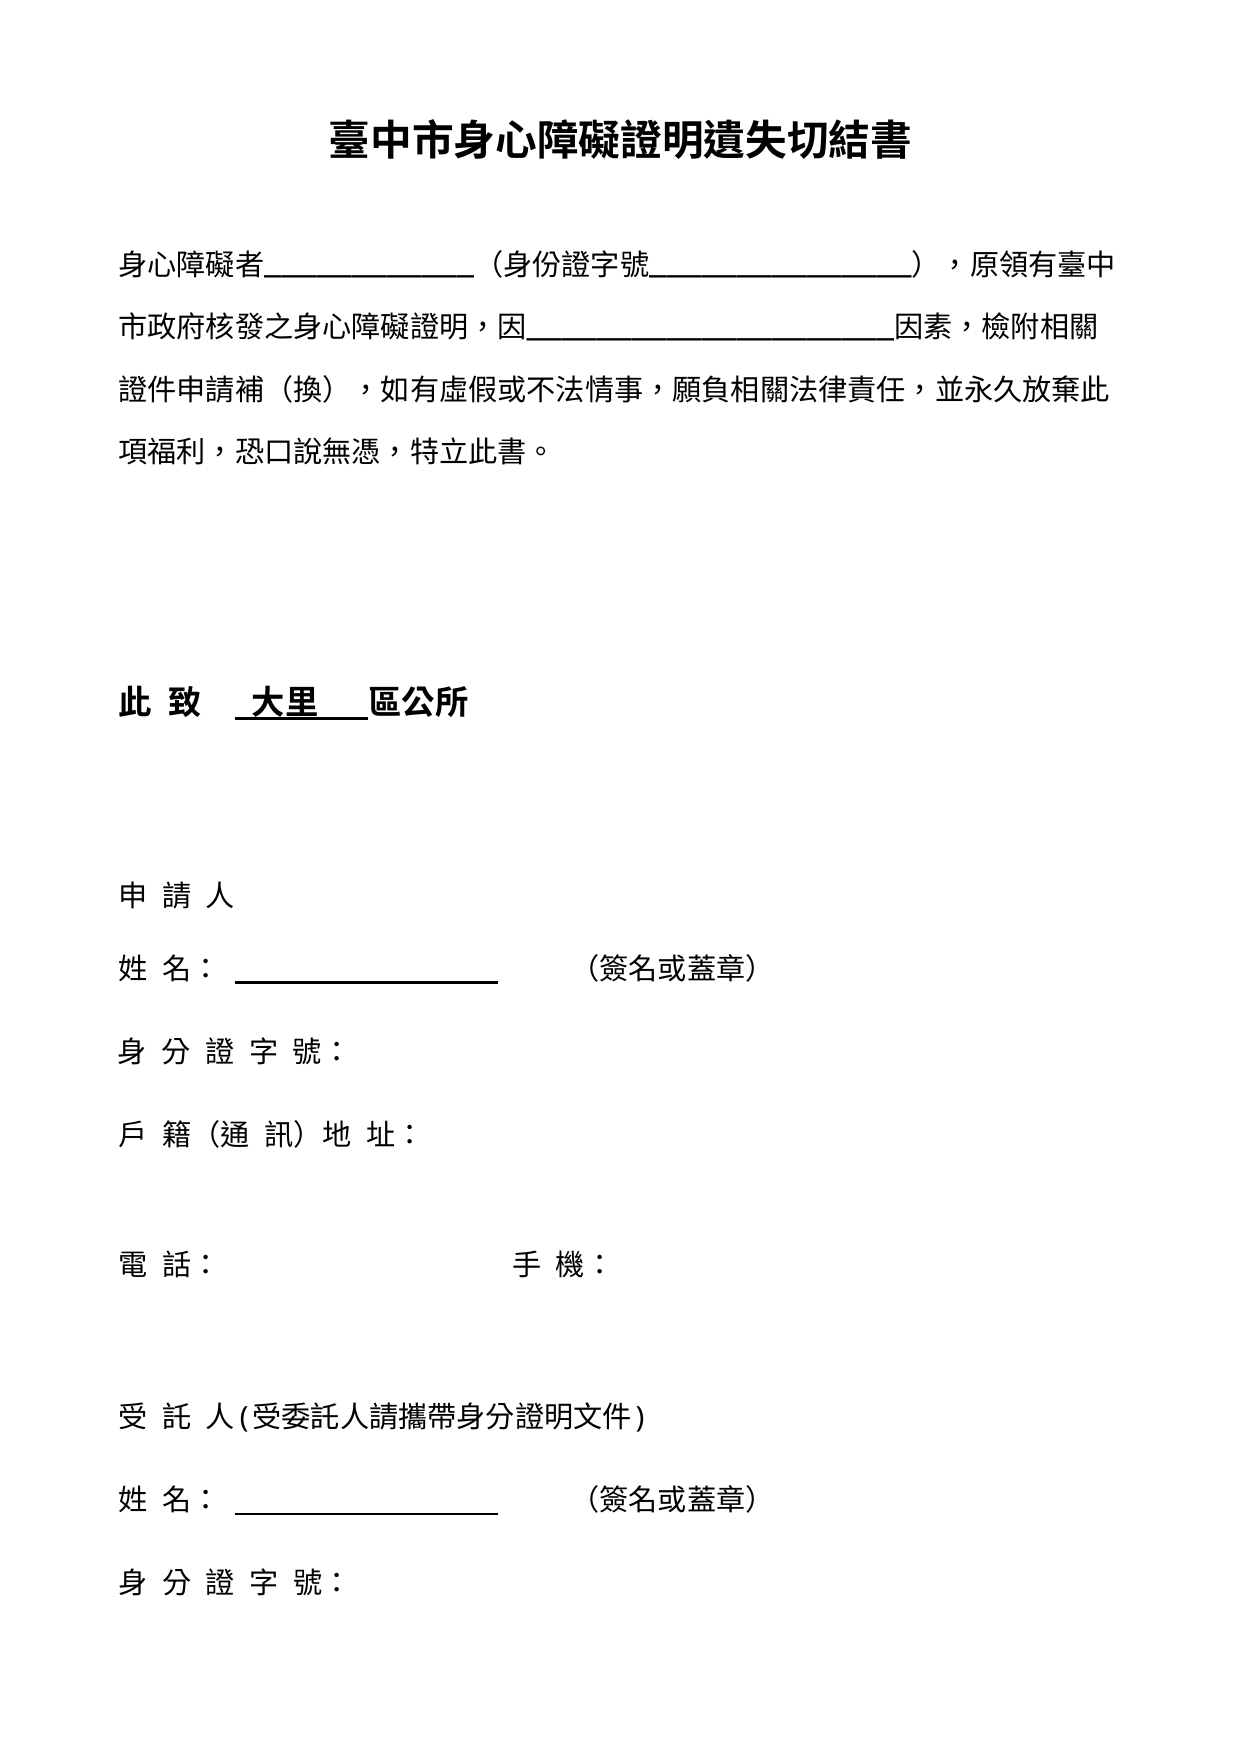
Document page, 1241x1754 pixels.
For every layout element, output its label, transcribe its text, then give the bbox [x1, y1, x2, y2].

text 此 致 大里 區公所 [118, 658, 1122, 721]
text 戶 籍（通 訊）地 址： [118, 1096, 1122, 1158]
text 受 託 人(受委託人請攜帶身分證明文件) [118, 1377, 1122, 1439]
text 臺中市身心障礙證明遺失切結書 [118, 96, 1122, 158]
text 姓 名： （簽名或蓋章） [118, 1460, 1122, 1523]
text 電 話： 手 機： [118, 1221, 1122, 1283]
text 姓 名： （簽名或蓋章） [118, 929, 1122, 992]
text 身 分 證 字 號： [83, 1012, 1122, 1075]
text 身 分 證 字 號： [118, 1544, 1122, 1606]
text 身心障礙者____________（身份證字號_______________），原領有臺中市政府核發之身心障礙證明，因_____________________因素，檢附相關證件申請補（換），如有虛假或不法情事，願負相關法律責任，並永久放棄此項福利，恐口說無憑，特立此書。 [118, 221, 1122, 471]
text 申 請 人 [118, 856, 1122, 919]
